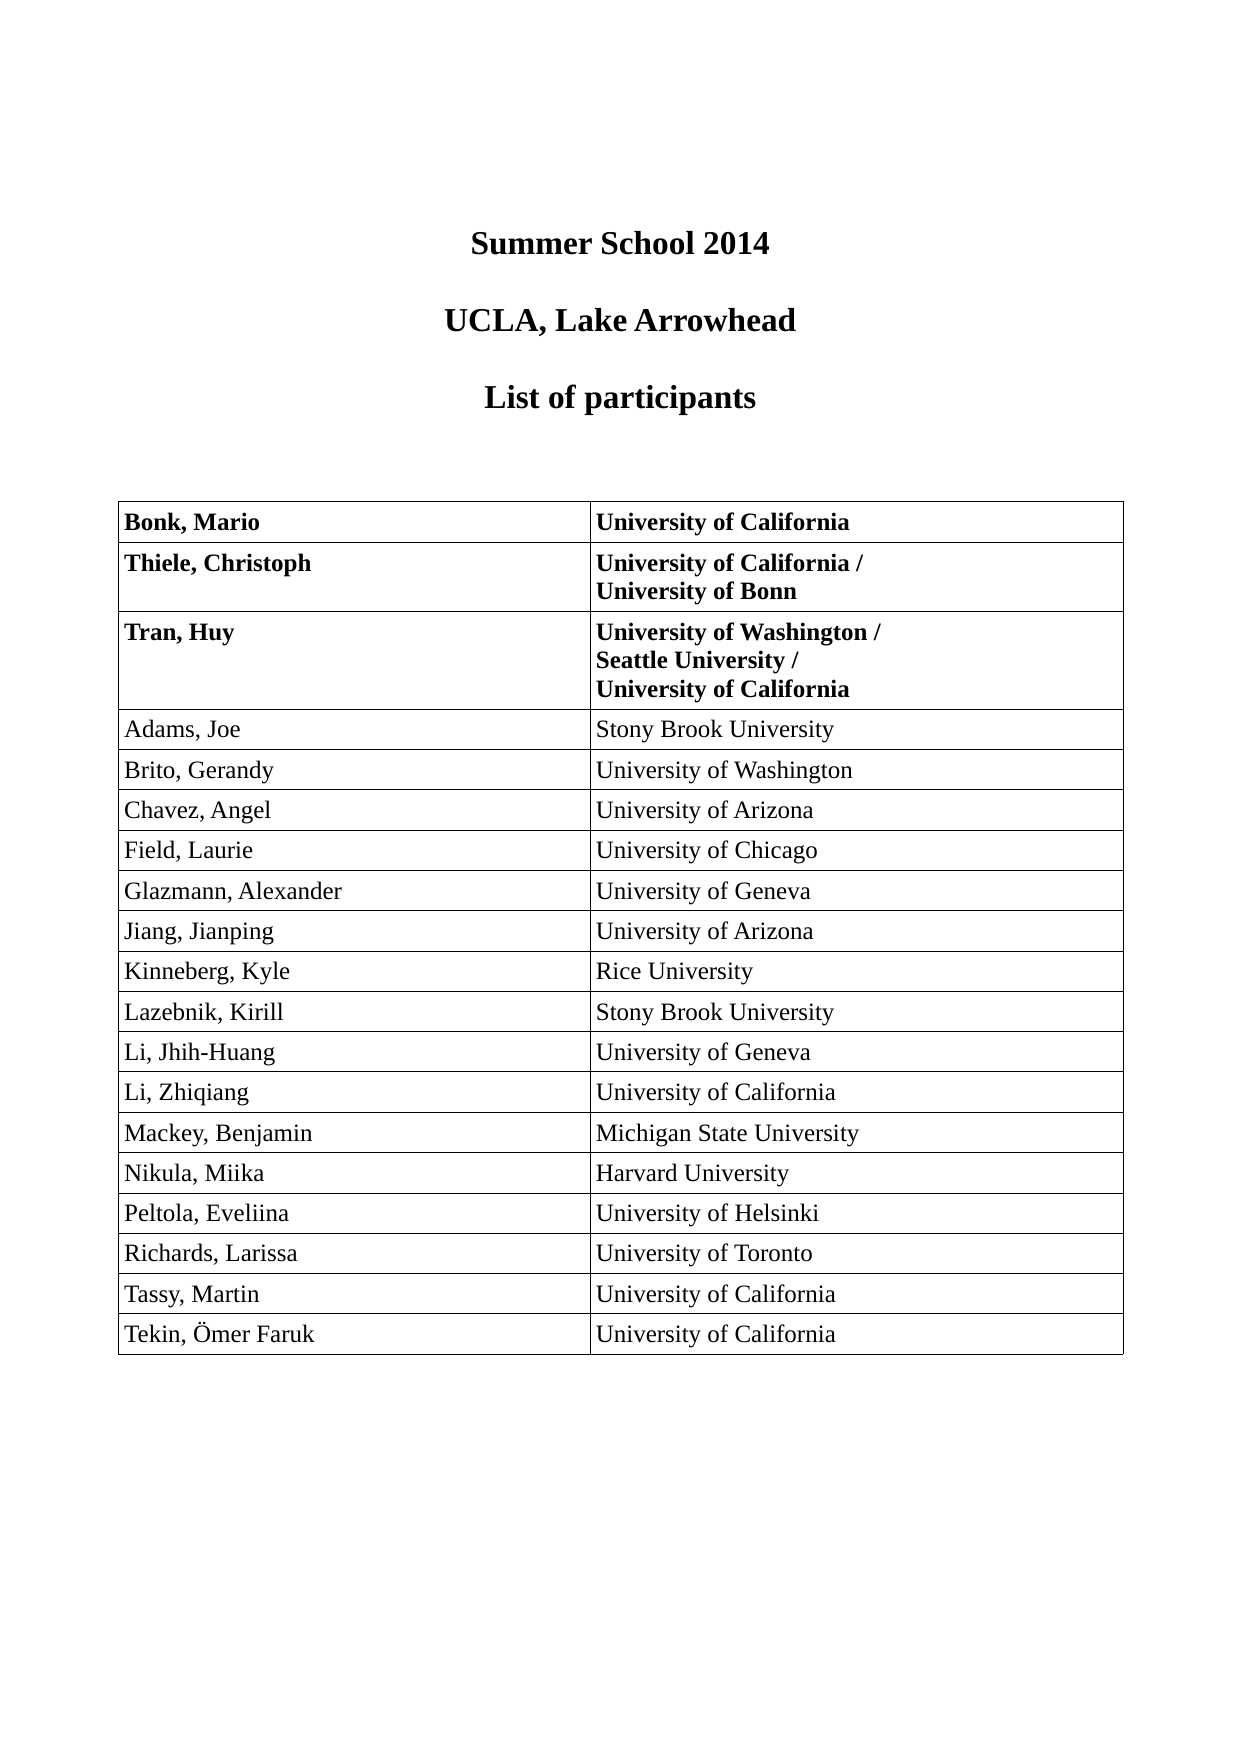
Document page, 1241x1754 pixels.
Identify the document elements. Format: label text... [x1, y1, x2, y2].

table_header Bonk, Mario [119, 502, 590, 542]
table_cell University of Helsinki [591, 1194, 1123, 1233]
table_cell Glazmann, Alexander [119, 871, 590, 910]
table_cell Kinneberg, Kyle [119, 952, 590, 991]
table_cell University of Washington [591, 750, 1123, 789]
table_cell Tassy, Martin [119, 1274, 590, 1313]
table_cell Li, Zhiqiang [119, 1072, 590, 1112]
table_cell Stony Brook University [591, 992, 1123, 1031]
table_cell Field, Laurie [119, 831, 590, 870]
table_cell Tekin, Ömer Faruk [119, 1314, 590, 1354]
table_cell Thiele, Christoph [119, 543, 590, 611]
table_cell Michigan State University [591, 1113, 1123, 1152]
table_cell Peltola, Eveliina [119, 1194, 590, 1233]
table_header University of California [591, 502, 1123, 542]
table_cell Jiang, Jianping [119, 911, 590, 951]
table_cell Tran, Huy [119, 612, 590, 709]
table_cell University of Chicago [591, 831, 1123, 870]
text Summer School 2014 [118, 223, 1122, 262]
table_cell University of Toronto [591, 1234, 1123, 1273]
table_cell University of California [591, 1314, 1123, 1354]
table_cell Adams, Joe [119, 710, 590, 749]
table_cell University of California [591, 1072, 1123, 1112]
table_cell University of Arizona [591, 790, 1123, 829]
table_cell Rice University [591, 952, 1123, 991]
table_cell Stony Brook University [591, 710, 1123, 749]
table_cell University of Arizona [591, 911, 1123, 951]
table_cell Chavez, Angel [119, 790, 590, 829]
table_cell University of Geneva [591, 871, 1123, 910]
table_cell University of Geneva [591, 1032, 1123, 1071]
table_cell University of California / University of Bonn [591, 543, 1123, 611]
text UCLA, Lake Arrowhead [118, 300, 1122, 338]
table_cell University of Washington / Seattle University / University of California [591, 612, 1123, 709]
text List of participants [118, 377, 1122, 415]
table_cell Lazebnik, Kirill [119, 992, 590, 1031]
table_cell Nikula, Miika [119, 1153, 590, 1192]
table_cell Harvard University [591, 1153, 1123, 1192]
table_cell University of California [591, 1274, 1123, 1313]
table_cell Li, Jhih-Huang [119, 1032, 590, 1071]
table_cell Richards, Larissa [119, 1234, 590, 1273]
table_cell Mackey, Benjamin [119, 1113, 590, 1152]
table_cell Brito, Gerandy [119, 750, 590, 789]
